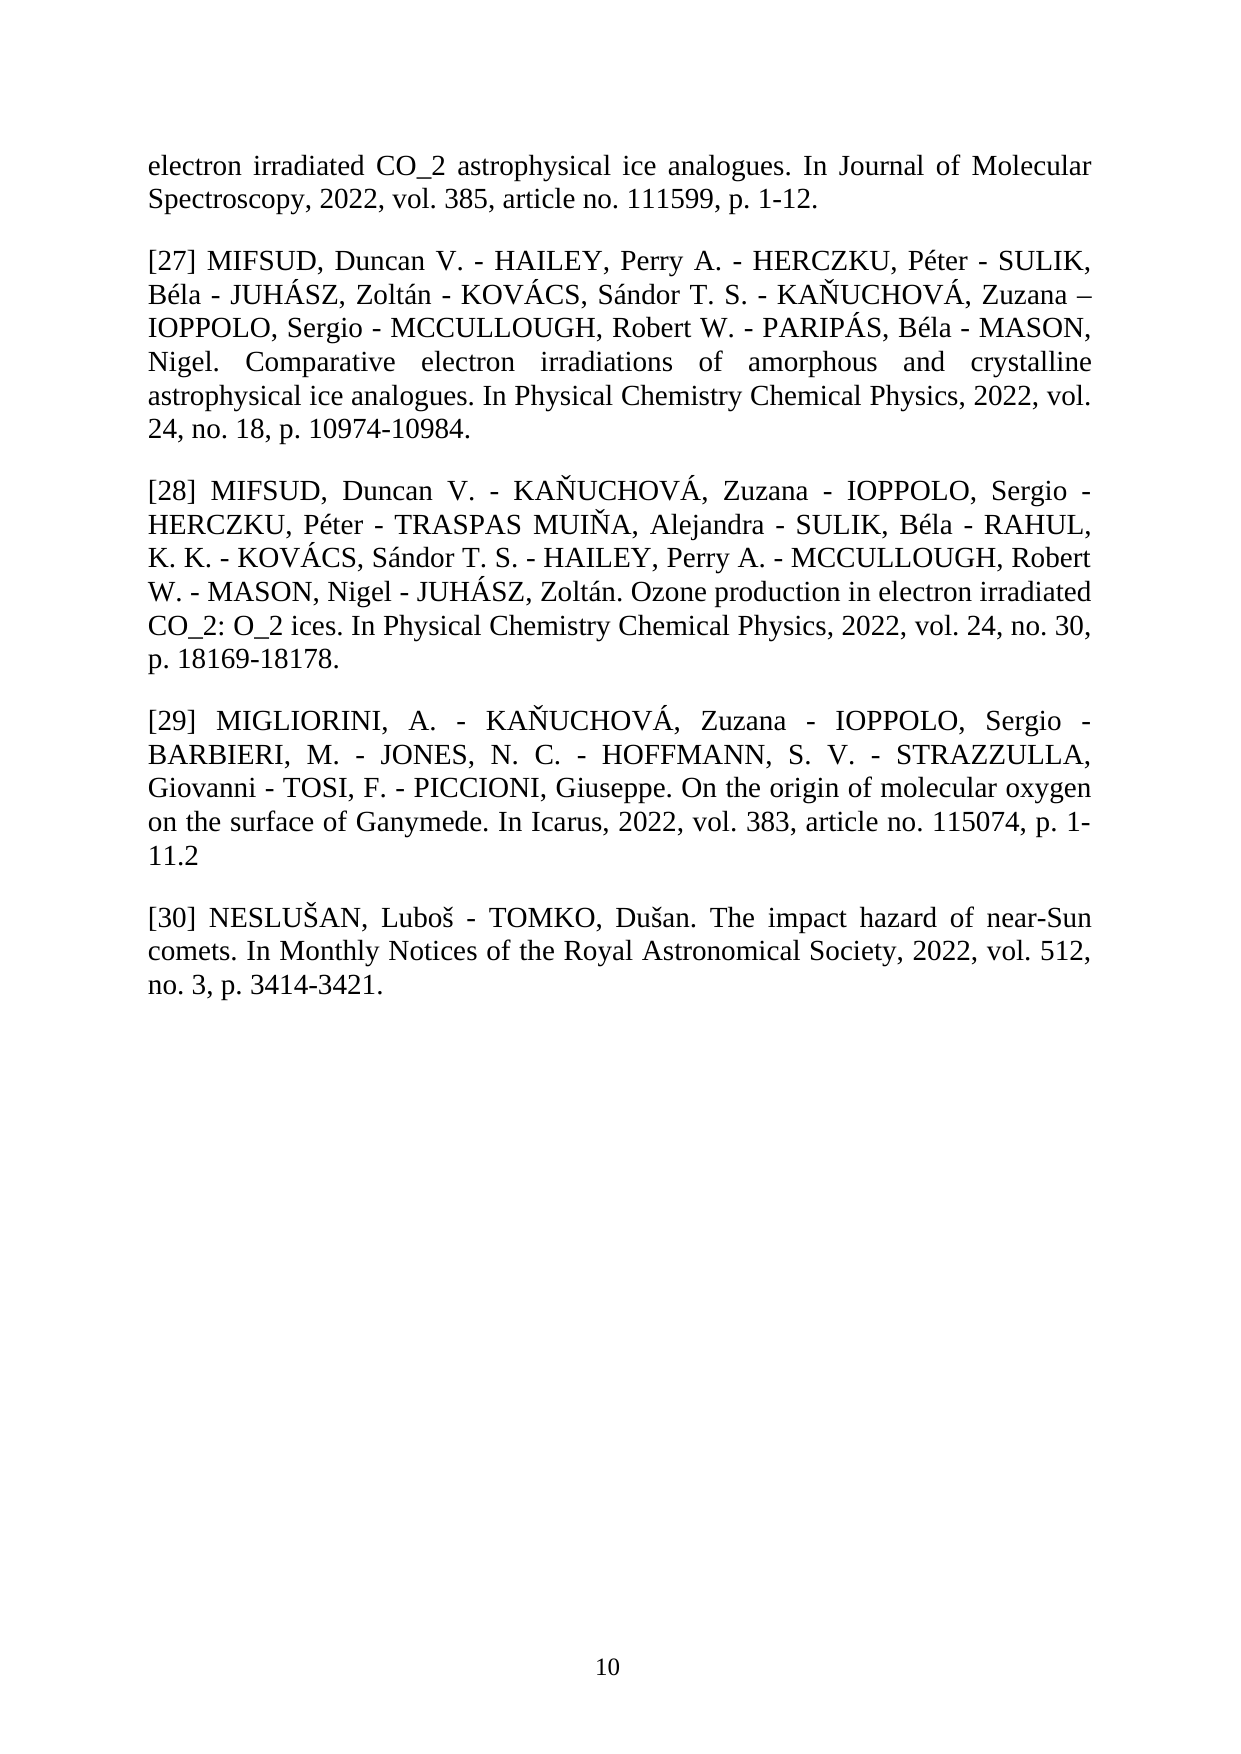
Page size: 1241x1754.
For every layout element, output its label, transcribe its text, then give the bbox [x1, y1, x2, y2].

text [29] MIGLIORINI, A. - KAŇUCHOVÁ, Zuzana - IOPPOLO, Sergio - BARBIERI, M. - JONES, N. C. - HOFFMANN, S. V. - STRAZZULLA, Giovanni - TOSI, F. - PICCIONI, Giuseppe. On the origin of molecular oxygen on the surface of Ganymede. In Icarus, 2022, vol. 383, article no. 115074, p. 1-11.2 [148, 703, 1093, 871]
text electron irradiated CO_2 astrophysical ice analogues. In Journal of Molecular Spectroscopy, 2022, vol. 385, article no. 111599, p. 1-12. [148, 148, 1093, 215]
text [28] MIFSUD, Duncan V. - KAŇUCHOVÁ, Zuzana - IOPPOLO, Sergio - HERCZKU, Péter - TRASPAS MUIŇA, Alejandra - SULIK, Béla - RAHUL, K. K. - KOVÁCS, Sándor T. S. - HAILEY, Perry A. - MCCULLOUGH, Robert W. - MASON, Nigel - JUHÁSZ, Zoltán. Ozone production in electron irradiated CO_2: O_2 ices. In Physical Chemistry Chemical Physics, 2022, vol. 24, no. 30, p. 18169-18178. [148, 473, 1093, 675]
text [30] NESLUŠAN, Luboš - TOMKO, Dušan. The impact hazard of near-Sun comets. In Monthly Notices of the Royal Astronomical Society, 2022, vol. 512, no. 3, p. 3414-3421. [148, 900, 1093, 1001]
text [27] MIFSUD, Duncan V. - HAILEY, Perry A. - HERCZKU, Péter - SULIK, Béla - JUHÁSZ, Zoltán - KOVÁCS, Sándor T. S. - KAŇUCHOVÁ, Zuzana – IOPPOLO, Sergio - MCCULLOUGH, Robert W. - PARIPÁS, Béla - MASON, Nigel. Comparative electron irradiations of amorphous and crystalline astrophysical ice analogues. In Physical Chemistry Chemical Physics, 2022, vol. 24, no. 18, p. 10974-10984. [148, 243, 1093, 445]
